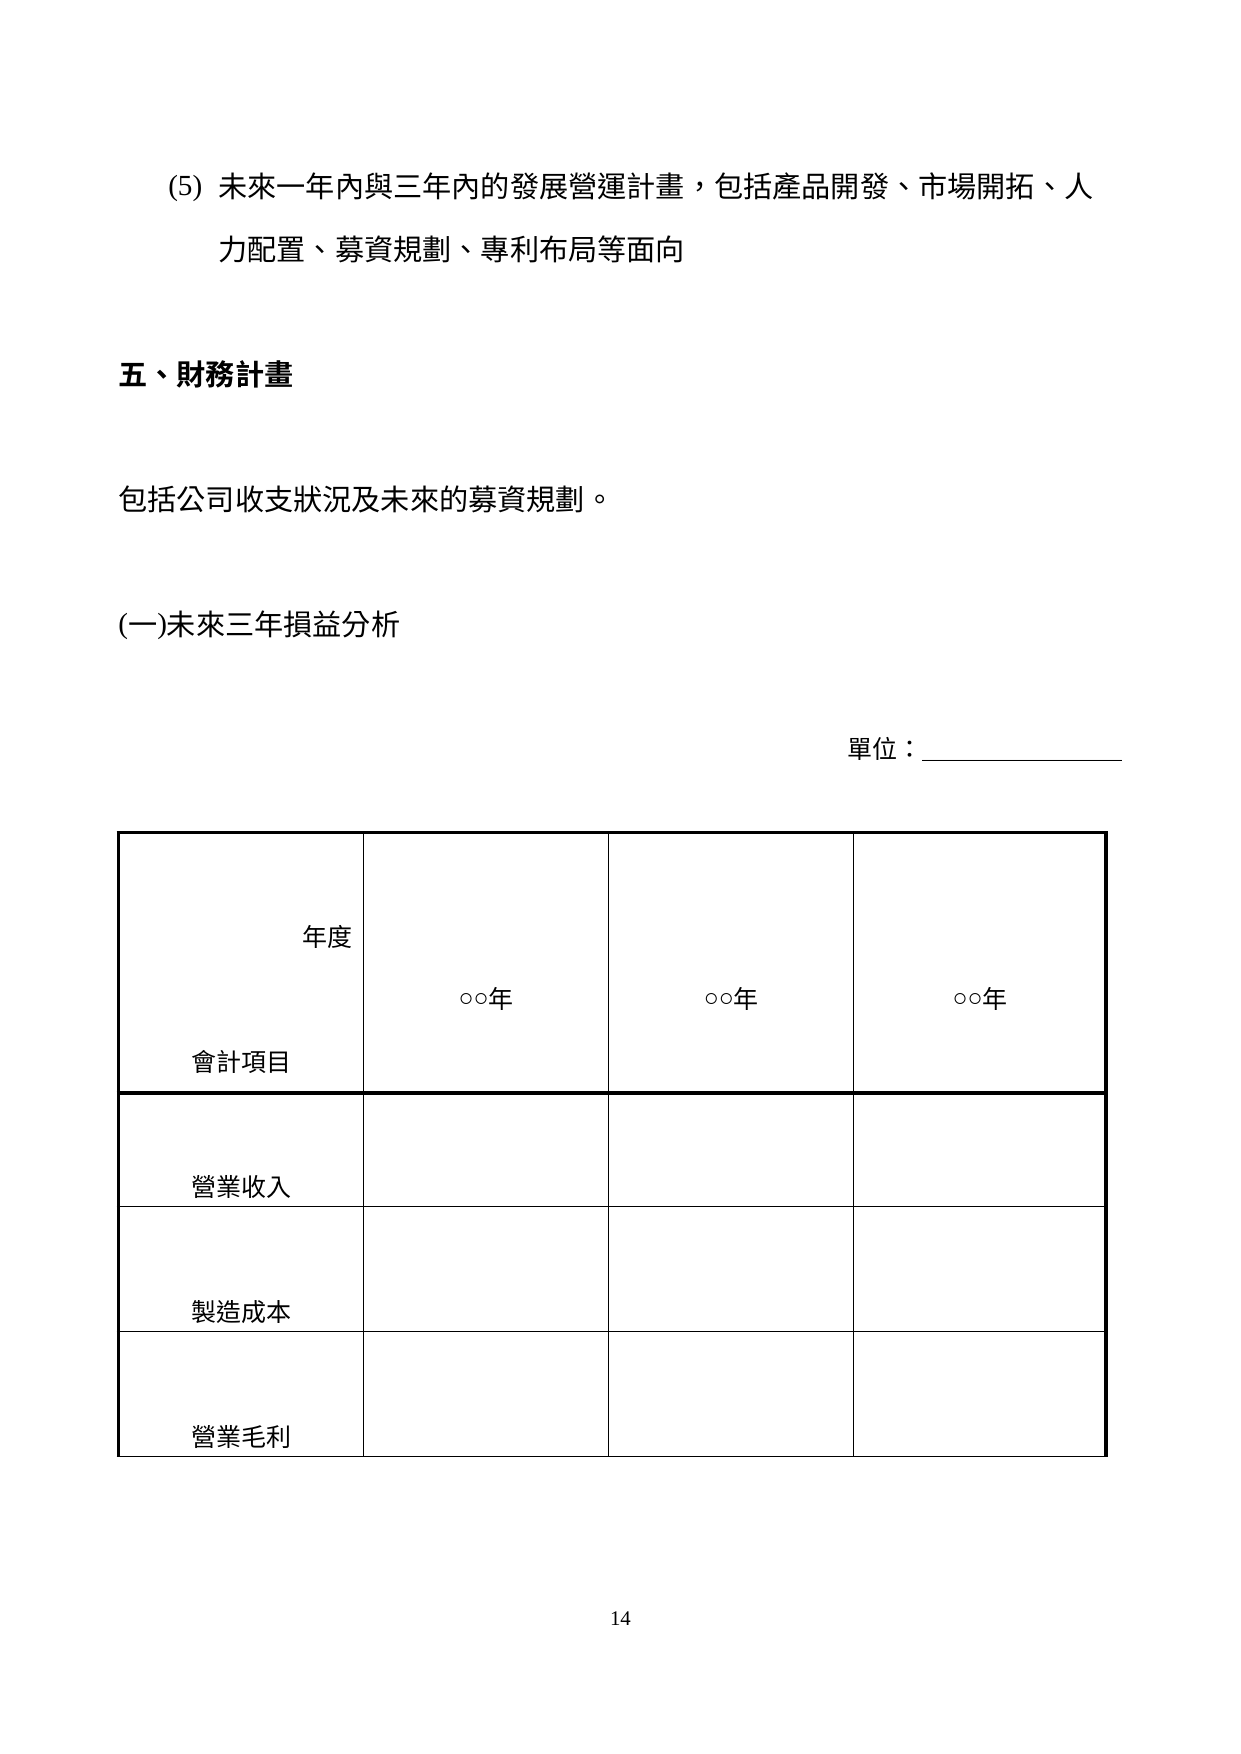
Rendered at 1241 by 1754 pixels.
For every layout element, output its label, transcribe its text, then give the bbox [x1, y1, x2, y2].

table_header 年度 會計項目 [120, 834, 363, 1091]
text 五、財務計畫 [118, 331, 1122, 393]
list 未來一年內與三年內的發展營運計畫，包括產品開發、市場開拓、人力配置、募資規劃、專利布局等面向 [168, 143, 1122, 268]
table_cell [854, 1095, 1104, 1206]
table_header ○○年 [364, 834, 608, 1091]
table_header ○○年 [609, 834, 853, 1091]
table_cell [609, 1095, 853, 1206]
table_cell 製造成本 [120, 1207, 363, 1331]
table_cell 營業毛利 [120, 1332, 363, 1456]
text 包括公司收支狀況及未來的募資規劃。 [118, 456, 1122, 518]
table_cell [854, 1207, 1104, 1331]
text 單位：＿＿＿＿＿＿＿＿ [118, 706, 1122, 768]
table_cell [609, 1332, 853, 1456]
table_cell [364, 1332, 608, 1456]
table_cell [854, 1332, 1104, 1456]
text (一)未來三年損益分析 [118, 581, 1122, 643]
table_header ○○年 [854, 834, 1104, 1091]
table_cell [609, 1207, 853, 1331]
table_cell [364, 1207, 608, 1331]
table_cell 營業收入 [120, 1095, 363, 1206]
table_cell [364, 1095, 608, 1206]
